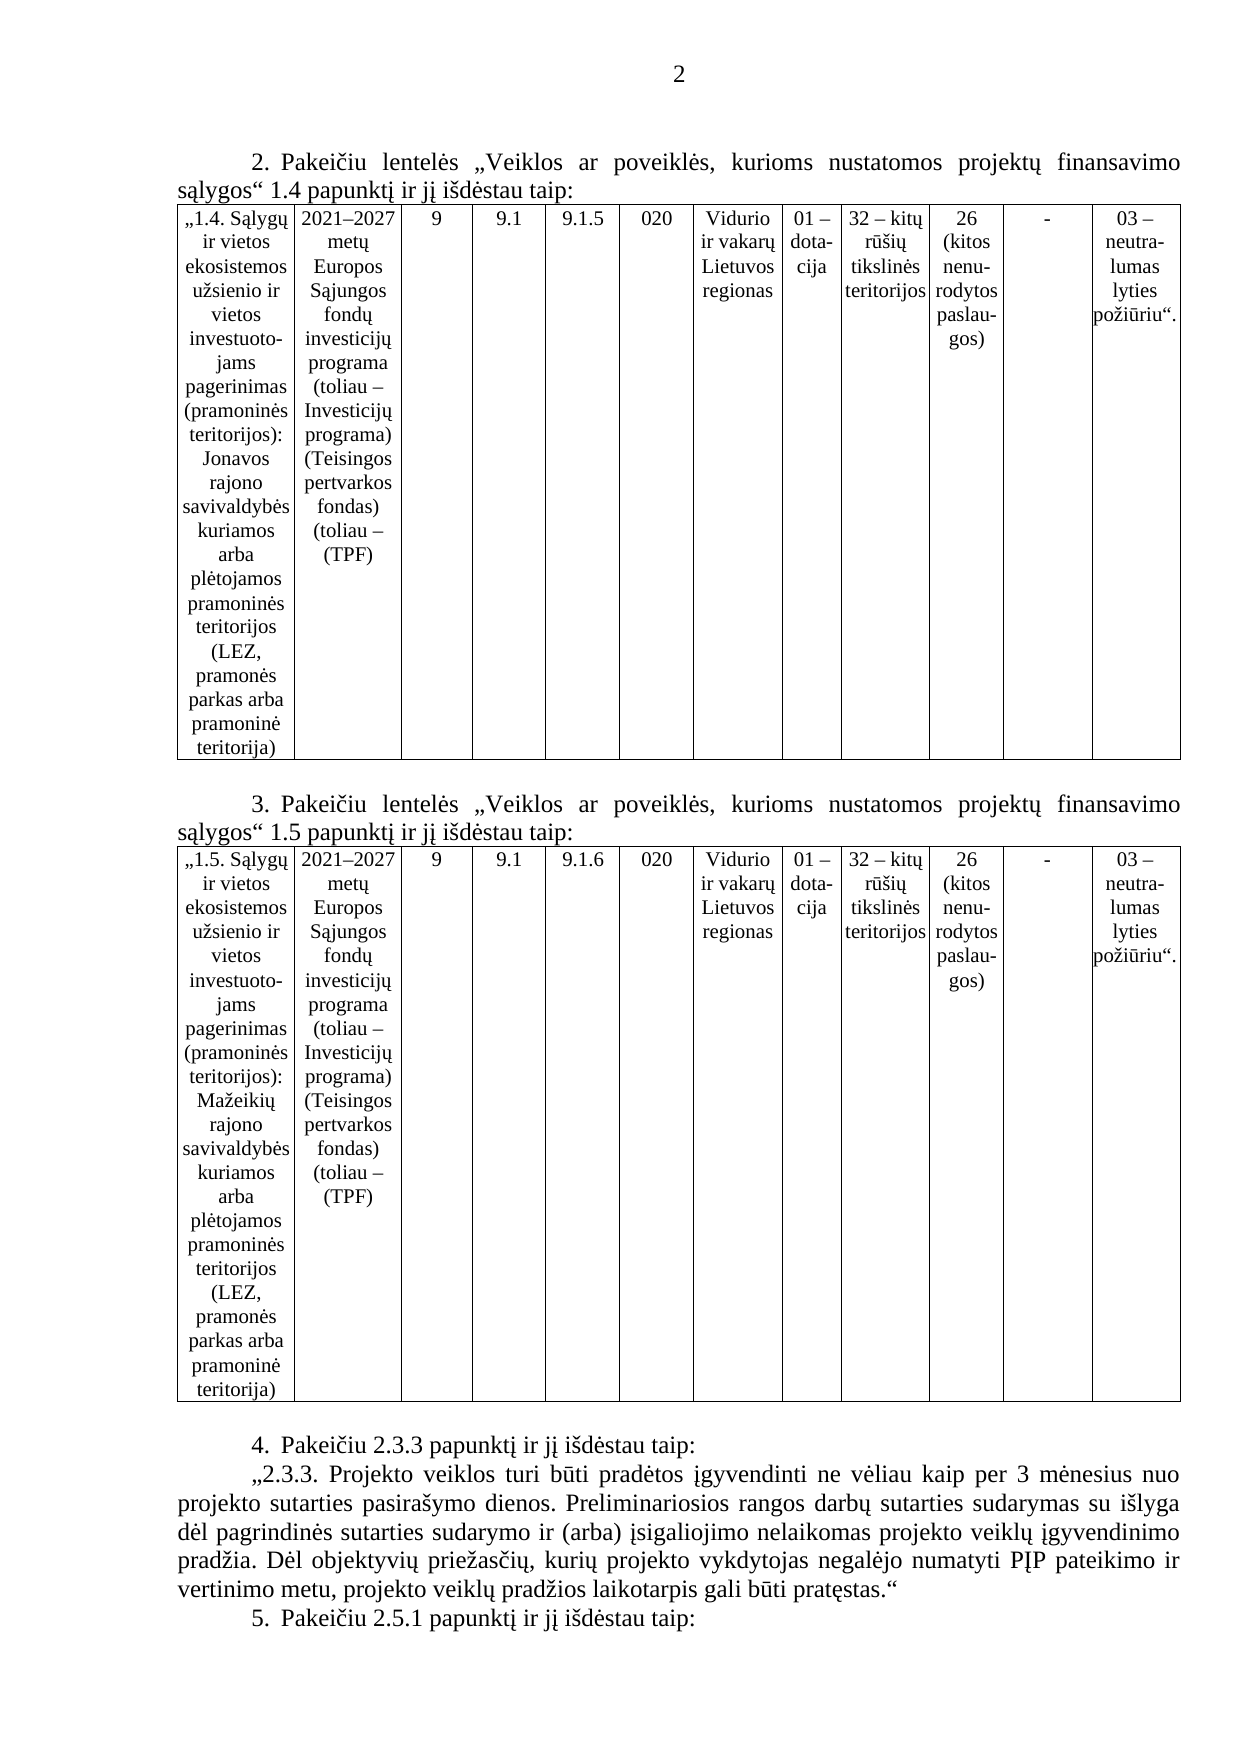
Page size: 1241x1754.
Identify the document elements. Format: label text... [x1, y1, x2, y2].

text 5. Pakeičiu 2.5.1 papunktį ir jį išdėstau taip: [251, 1603, 1181, 1632]
table_header 26 (kitos nenu-rodytos paslau-gos) [930, 847, 1003, 1401]
table_header Vidurio ir vakarų Lietuvos regionas [694, 847, 782, 1401]
table_header 9.1.6 [546, 847, 619, 1401]
table_header 03 – neutra-lumas lyties požiūriu“. [1093, 847, 1180, 1401]
table_header 2021–2027 metų Europos Sąjungos fondų investicijų programa (toliau – Investicijų programa) (Teisingos pertvarkos fondas) (toliau – (TPF) [295, 205, 401, 759]
table_header Vidurio ir vakarų Lietuvos regionas [694, 205, 782, 759]
table_header 2021–2027 metų Europos Sąjungos fondų investicijų programa (toliau – Investicijų programa) (Teisingos pertvarkos fondas) (toliau – (TPF) [295, 847, 401, 1401]
table_header 32 – kitų rūšių tikslinės teritorijos [842, 847, 929, 1401]
table_header - [1004, 847, 1092, 1401]
table_header 9.1.5 [546, 205, 619, 759]
table_header „1.4. Sąlygų ir vietos ekosistemos užsienio ir vietos investuoto-jams pagerinimas (pramoninės teritorijos): Jonavos rajono savivaldybės kuriamos arba plėtojamos pramoninės teritorijos (LEZ, pramonės parkas arba pramoninė teritorija) [178, 205, 294, 759]
table_header „1.5. Sąlygų ir vietos ekosistemos užsienio ir vietos investuoto-jams pagerinimas (pramoninės teritorijos): Mažeikių rajono savivaldybės kuriamos arba plėtojamos pramoninės teritorijos (LEZ, pramonės parkas arba pramoninė teritorija) [178, 847, 294, 1401]
table_header 03 – neutra-lumas lyties požiūriu“. [1093, 205, 1180, 759]
table_header 020 [620, 847, 693, 1401]
table_header - [1004, 205, 1092, 759]
table_header 32 – kitų rūšių tikslinės teritorijos [842, 205, 929, 759]
text 4. Pakeičiu 2.3.3 papunktį ir jį išdėstau taip: [251, 1430, 1181, 1459]
table_header 26 (kitos nenu-rodytos paslau-gos) [930, 205, 1003, 759]
table_header 9 [402, 847, 472, 1401]
table_header 9 [402, 205, 472, 759]
text 2. Pakeičiu lentelės „Veiklos ar poveiklės, kurioms nustatomos projektų finansavimo sąlygos“ 1.4 papunktį ir jį išdėstau taip: [177, 147, 1181, 204]
text 3. Pakeičiu lentelės „Veiklos ar poveiklės, kurioms nustatomos projektų finansavimo sąlygos“ 1.5 papunktį ir jį išdėstau taip: [177, 789, 1181, 846]
table_header 9.1 [473, 847, 545, 1401]
table_header 9.1 [473, 205, 545, 759]
table_header 01 – dota-cija [783, 205, 841, 759]
table_header 01 – dota-cija [783, 847, 841, 1401]
text „2.3.3. Projekto veiklos turi būti pradėtos įgyvendinti ne vėliau kaip per 3 mėnesius nuo projekto sutarties pasirašymo dienos. Preliminariosios rangos darbų sutarties sudarymas su išlyga dėl pagrindinės sutarties sudarymo ir (arba) įsigaliojimo nelaikomas projekto veiklų įgyvendinimo pradžia. Dėl objektyvių priežasčių, kurių projekto vykdytojas negalėjo numatyti PĮP pateikimo ir vertinimo metu, projekto veiklų pradžios laikotarpis gali būti pratęstas.“ [177, 1459, 1181, 1603]
table_header 020 [620, 205, 693, 759]
